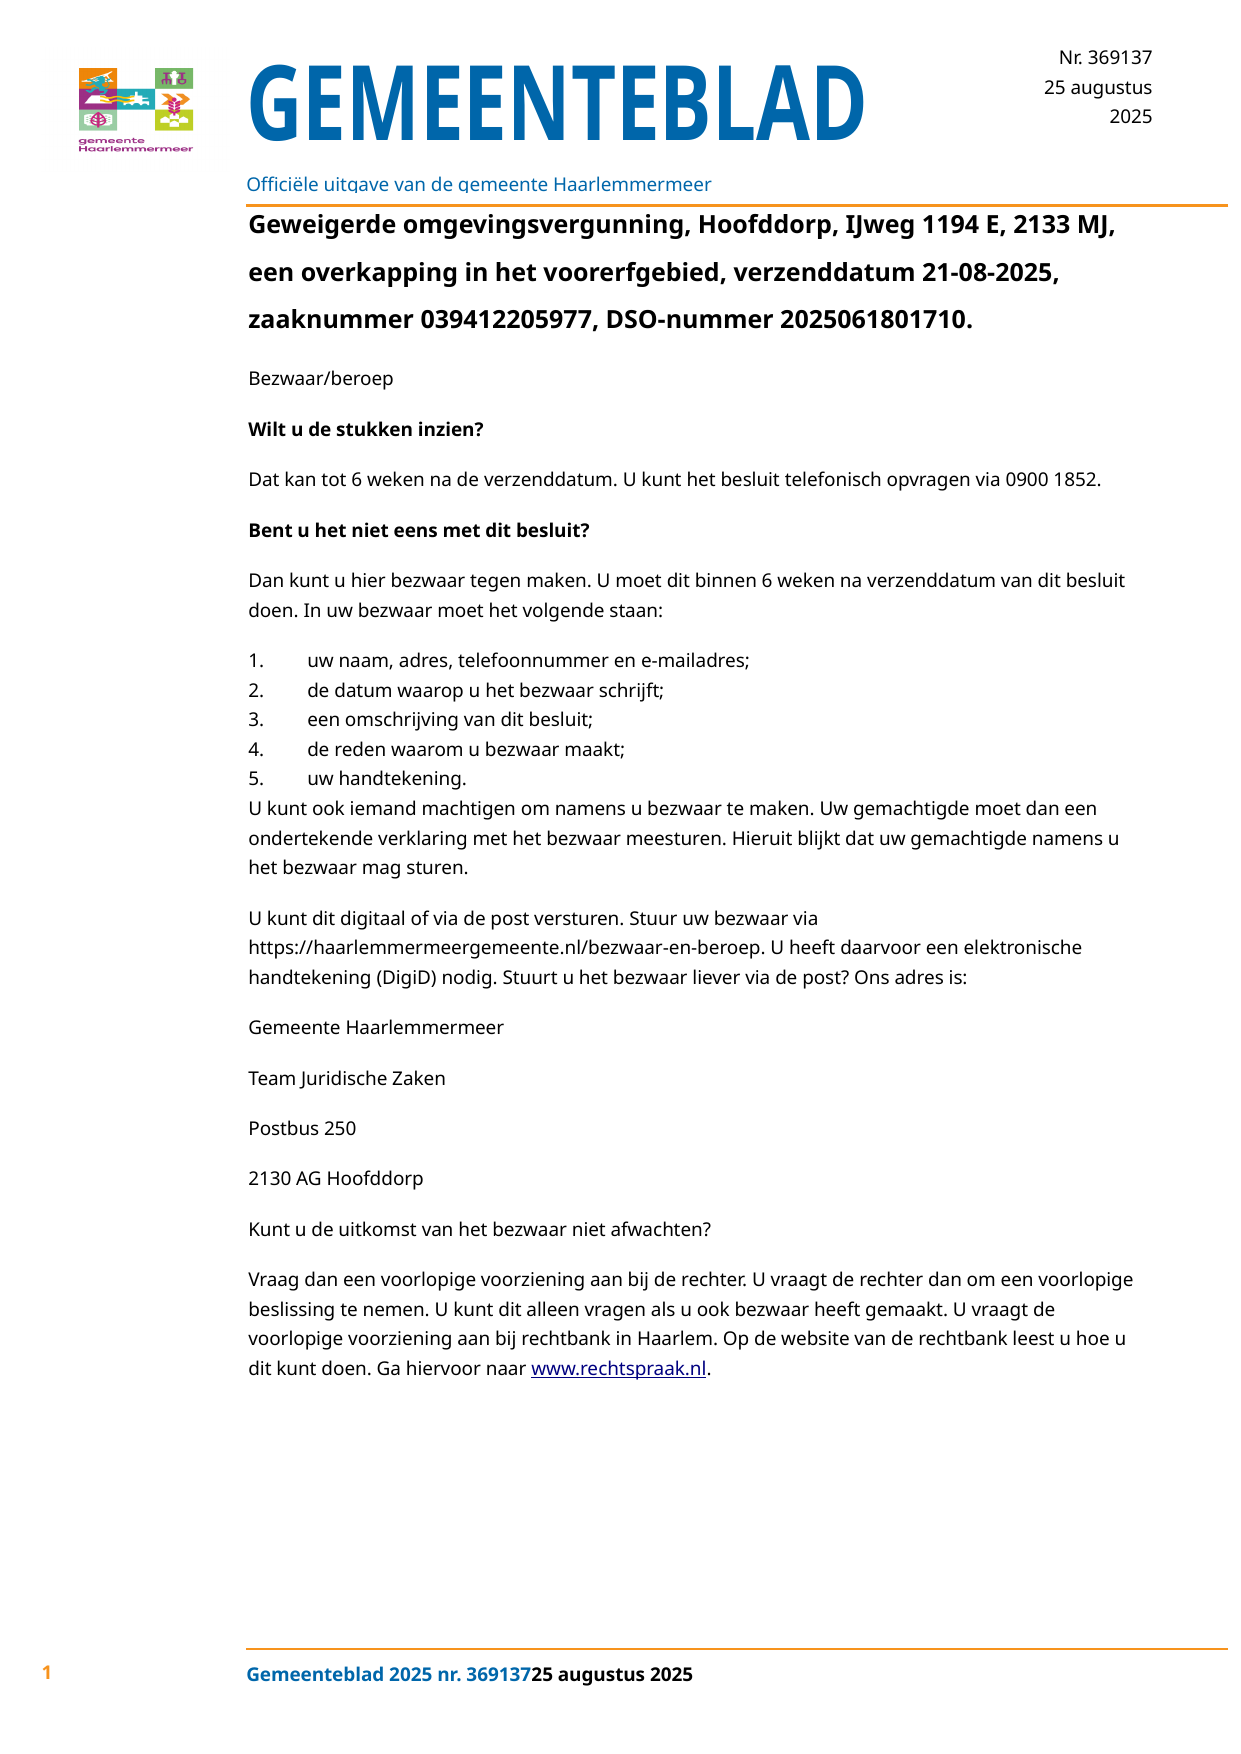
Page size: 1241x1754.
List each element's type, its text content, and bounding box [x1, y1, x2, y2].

text Kunt u de uitkomst van het bezwaar niet afwachten? [248, 1216, 1152, 1242]
text U kunt ook iemand machtigen om namens u bezwaar te maken. Uw gemachtigde moet dan een ondertekende verklaring met het bezwaar meesturen. Hieruit blijkt dat uw gemachtigde namens u het bezwaar mag sturen. [248, 795, 1152, 880]
picture [41, 47, 231, 172]
text Dat kan tot 6 weken na de verzenddatum. U kunt het besluit telefonisch opvragen via 0900 1852. [248, 466, 1152, 492]
list uw handtekening. [248, 766, 1152, 791]
text Postbus 250 [248, 1115, 1152, 1141]
list een omschrijving van dit besluit; [248, 706, 1152, 732]
text Team Juridische Zaken [248, 1065, 1152, 1090]
list de datum waarop u het bezwaar schrijft; [248, 677, 1152, 702]
list de reden waarom u bezwaar maakt; [248, 736, 1152, 762]
text Vraag dan een voorlopige voorziening aan bij de rechter. U vraagt de rechter dan om een voorlopige beslissing te nemen. U kunt dit alleen vragen als u ook bezwaar heeft gemaakt. U vraagt de voorlopige voorziening aan bij rechtbank in Haarlem. Op de website van de rechtbank leest u hoe u dit kunt doen. Ga hiervoor naar www.rechtspraak.nl. [248, 1266, 1152, 1381]
text 2130 AG Hoofddorp [248, 1166, 1152, 1191]
list uw naam, adres, telefoonnummer en e-mailadres; [248, 647, 1152, 673]
text Wilt u de stukken inzien? [248, 416, 1152, 442]
text Geweigerde omgevingsvergunning, Hoofddorp, IJweg 1194 E, 2133 MJ, een overkapping in het voorerfgebied, verzenddatum 21-08-2025, zaaknummer 039412205977, DSO-nummer 2025061801710. [248, 207, 1152, 336]
text Dan kunt u hier bezwaar tegen maken. U moet dit binnen 6 weken na verzenddatum van dit besluit doen. In uw bezwaar moet het volgende staan: [248, 567, 1152, 622]
text Bent u het niet eens met dit besluit? [248, 517, 1152, 542]
text U kunt dit digitaal of via de post versturen. Stuur uw bezwaar via https://haarlemmermeergemeente.nl/bezwaar-en-beroep. U heeft daarvoor een elektronische handtekening (DigiD) nodig. Stuurt u het bezwaar liever via de post? Ons adres is: [248, 905, 1152, 989]
text Bezwaar/beroep [248, 366, 1152, 391]
text Gemeente Haarlemmermeer [248, 1014, 1152, 1040]
